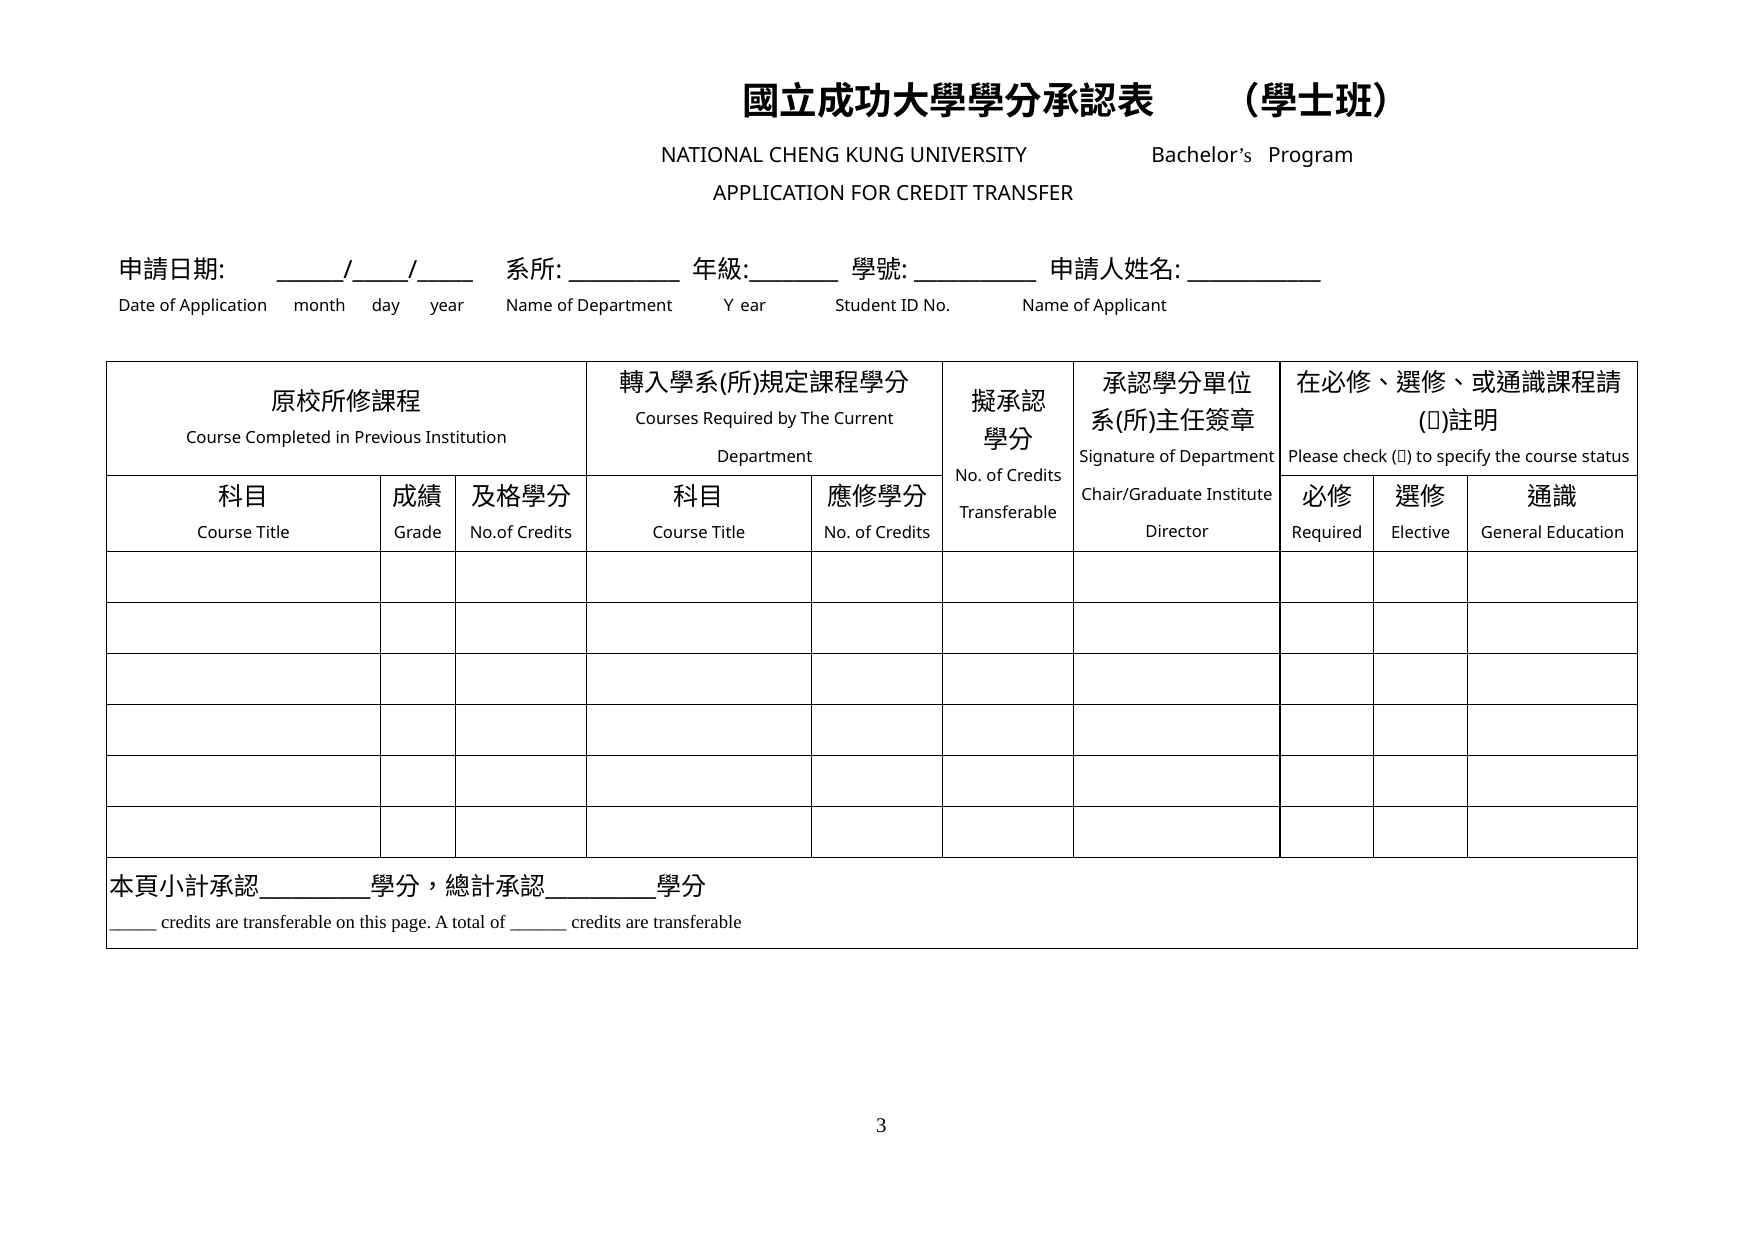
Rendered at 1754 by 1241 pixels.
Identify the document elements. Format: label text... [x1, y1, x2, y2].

table_cell [381, 654, 455, 704]
table_cell [1468, 552, 1637, 602]
table_cell [381, 705, 455, 755]
table_cell [812, 603, 942, 653]
table_header 原校所修課程 Course Completed in Previous Institution [107, 362, 586, 474]
table_cell [1074, 705, 1279, 755]
table_cell [812, 756, 942, 806]
text NATIONAL CHENG KUNG UNIVERSITY Bachelor’s Program [118, 136, 1636, 173]
table_cell 科目 Course Title [107, 476, 380, 551]
table_header 承認學分單位 系(所)主任簽章 Signature of Department Chair/Graduate Institute Director [1074, 362, 1279, 551]
table_header 在必修、選修、或通識課程請()註明 Please check () to specify the course status [1281, 362, 1637, 474]
table_cell [1374, 552, 1467, 602]
text Date of Application month day year Name of Department Ｙear Student ID No. Name of Applicant [118, 286, 1636, 323]
table_cell [587, 552, 811, 602]
table_cell 科目 Course Title [587, 476, 811, 551]
table_cell [812, 807, 942, 857]
table_cell [1074, 552, 1279, 602]
table_cell [1374, 603, 1467, 653]
table_cell [107, 705, 380, 755]
table_cell 應修學分 No. of Credits [812, 476, 942, 551]
table_cell [1374, 756, 1467, 806]
table_cell [587, 807, 811, 857]
table_cell 本頁小計承認__________學分，總計承認__________學分 _____ credits are transferable on this page. A total of ______ credits are transferable [107, 858, 1637, 948]
table_cell [943, 756, 1073, 806]
table_cell [1468, 705, 1637, 755]
table_cell [587, 654, 811, 704]
table_cell [1074, 603, 1279, 653]
table_cell [456, 654, 586, 704]
table_cell [1074, 807, 1279, 857]
table_cell [1281, 807, 1373, 857]
table_cell [107, 552, 380, 602]
text 申請日期: ______/_____/_____ 系所: __________ 年級:________ 學號: ___________ 申請人姓名: ____________ [118, 248, 1636, 286]
table_cell [1281, 654, 1373, 704]
table_cell [1074, 654, 1279, 704]
text 國立成功大學學分承認表 （學士班） [487, 61, 1636, 136]
table_cell [943, 705, 1073, 755]
table_cell [107, 603, 380, 653]
table_cell [1468, 654, 1637, 704]
table_cell [1074, 756, 1279, 806]
table_cell [812, 705, 942, 755]
table_cell [1281, 603, 1373, 653]
table_cell 及格學分 No.of Credits [456, 476, 586, 551]
table_cell [587, 603, 811, 653]
table_cell [1374, 654, 1467, 704]
table_cell [1281, 705, 1373, 755]
table_cell [943, 654, 1073, 704]
table_cell [812, 654, 942, 704]
table_cell [381, 756, 455, 806]
table_cell [381, 552, 455, 602]
table_cell [381, 603, 455, 653]
table_cell [943, 552, 1073, 602]
table_cell [1281, 756, 1373, 806]
text APPLICATION FOR CREDIT TRANSFER [118, 173, 1636, 211]
table_header 擬承認 學分 No. of Credits Transferable [943, 362, 1073, 551]
table_cell [943, 603, 1073, 653]
table_cell [587, 756, 811, 806]
table_cell [456, 603, 586, 653]
table_cell [456, 807, 586, 857]
table_cell [1468, 807, 1637, 857]
table_cell 必修 Required [1281, 476, 1373, 551]
table_cell [456, 552, 586, 602]
table_cell [943, 807, 1073, 857]
table_cell [1374, 705, 1467, 755]
table_cell [456, 756, 586, 806]
table_cell 成績 Grade [381, 476, 455, 551]
table_cell [1281, 552, 1373, 602]
table_cell 通識 General Education [1468, 476, 1637, 551]
table_cell [107, 807, 380, 857]
table_cell [587, 705, 811, 755]
table_cell [381, 807, 455, 857]
table_cell 選修 Elective [1374, 476, 1467, 551]
table_header 轉入學系(所)規定課程學分 Courses Required by The Current Department [587, 362, 942, 474]
table_cell [1468, 603, 1637, 653]
table_cell [1468, 756, 1637, 806]
table_cell [107, 756, 380, 806]
table_cell [1374, 807, 1467, 857]
table_cell [812, 552, 942, 602]
table_cell [456, 705, 586, 755]
table_cell [107, 654, 380, 704]
